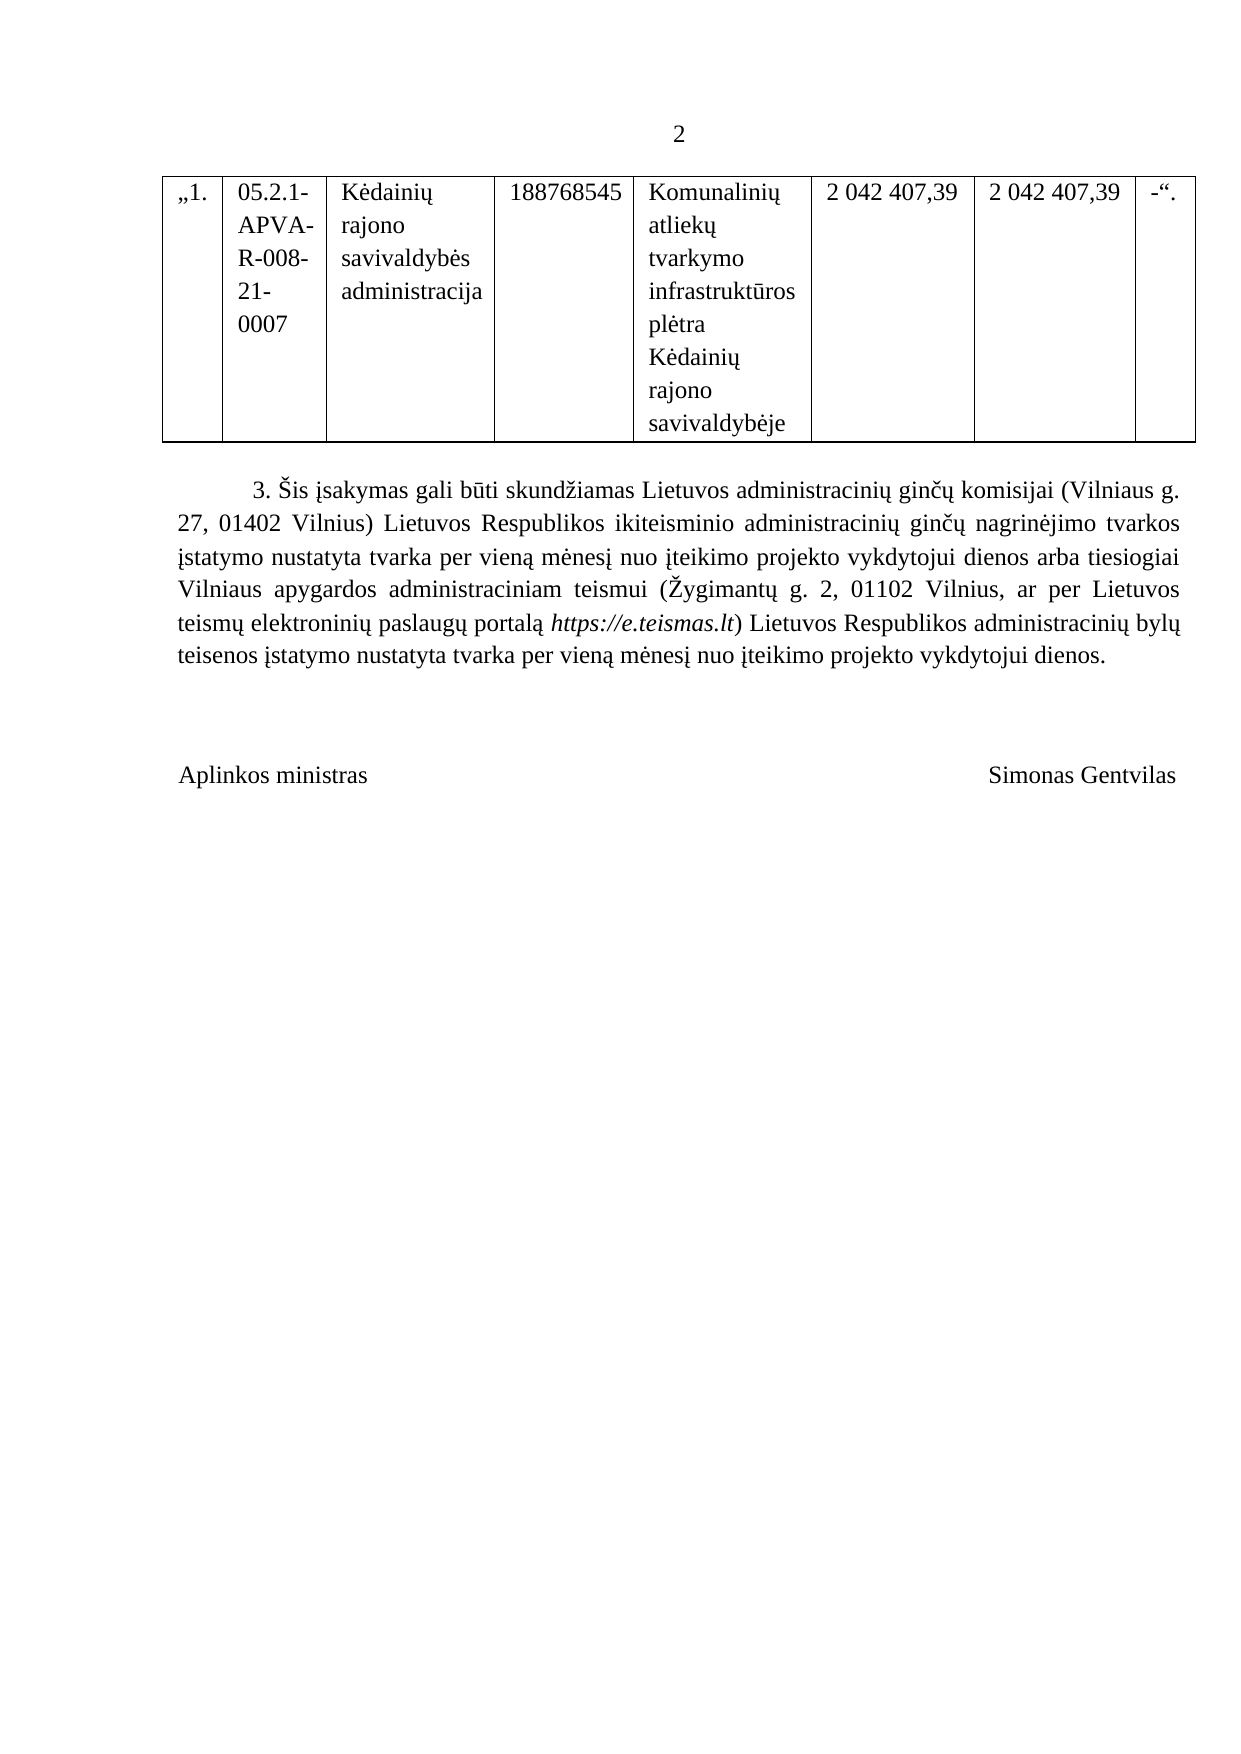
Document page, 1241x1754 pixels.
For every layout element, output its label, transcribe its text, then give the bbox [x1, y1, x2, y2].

table_header 05.2.1-APVA-R-008-21-0007 [223, 177, 326, 441]
table_header „1. [163, 177, 222, 441]
table_header Kėdainių rajono savivaldybės administracija [327, 177, 494, 441]
text 3. Šis įsakymas gali būti skundžiamas Lietuvos administracinių ginčų komisijai (Vilniaus g. 27, 01402 Vilnius) Lietuvos Respublikos ikiteisminio administracinių ginčų nagrinėjimo tvarkos įstatymo nustatyta tvarka per vieną mėnesį nuo įteikimo projekto vykdytojui dienos arba tiesiogiai Vilniaus apygardos administraciniam teismui (Žygimantų g. 2, 01102 Vilnius, ar per Lietuvos teismų elektroninių paslaugų portalą https://e.teismas.lt) Lietuvos Respublikos administracinių bylų teisenos įstatymo nustatyta tvarka per vieną mėnesį nuo įteikimo projekto vykdytojui dienos. [177, 476, 1181, 669]
text Aplinkos ministras Simonas Gentvilas [178, 760, 1177, 789]
table_header -“. [1136, 177, 1195, 441]
table_header 2 042 407,39 [975, 177, 1135, 441]
table_header Komunalinių atliekų tvarkymo infrastruktūros plėtra Kėdainių rajono savivaldybėje [634, 177, 811, 441]
table_header 2 042 407,39 [812, 177, 974, 441]
table_header 188768545 [495, 177, 633, 441]
